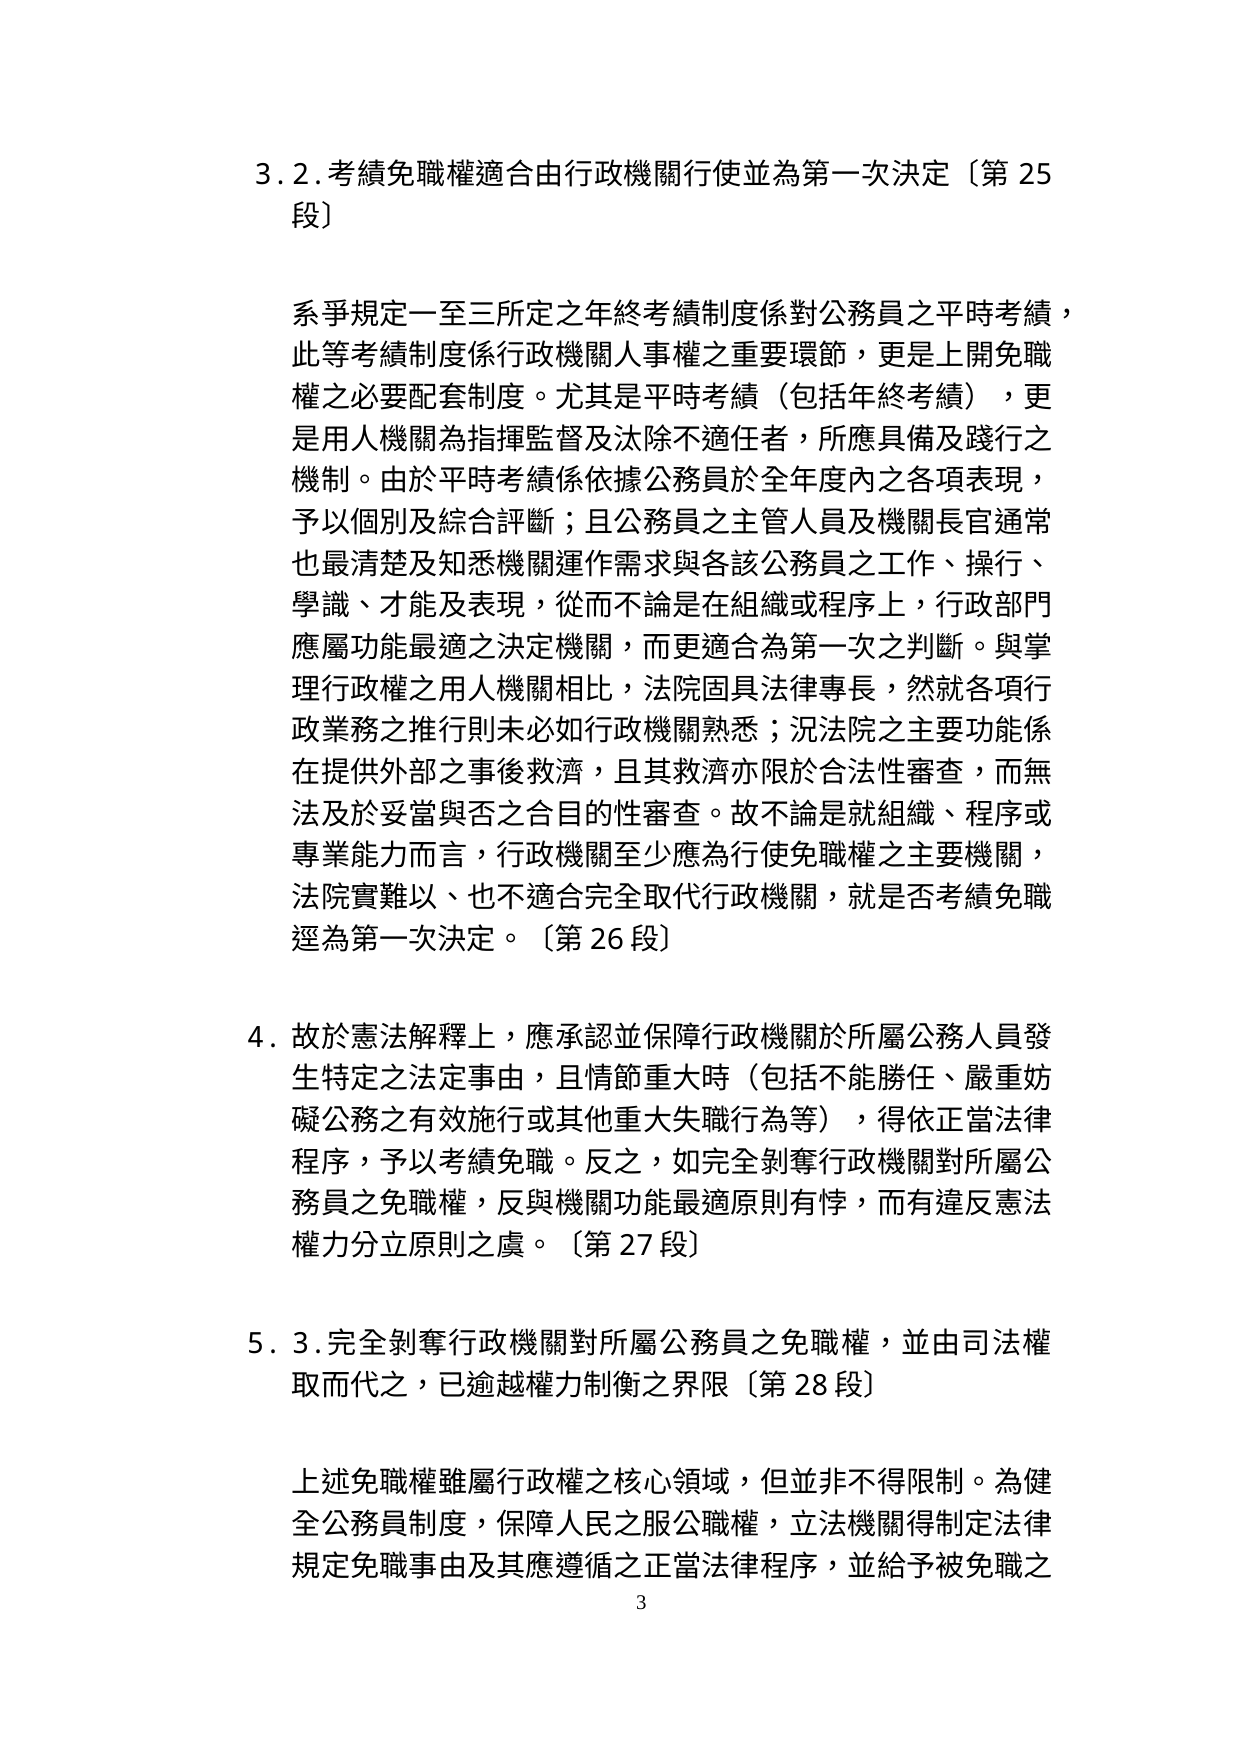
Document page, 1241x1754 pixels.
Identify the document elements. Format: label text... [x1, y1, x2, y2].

list 故於憲法解釋上，應承認並保障行政機關於所屬公務人員發生特定之法定事由，且情節重大時（包括不能勝任、嚴重妨礙公務之有效施行或其他重大失職行為等），得依正當法律程序，予以考績免職。反之，如完全剝奪行政機關對所屬公務員之免職權，反與機關功能最適原則有悖，而有違反憲法權力分立原則之虞。〔第27段〕 [247, 1014, 1053, 1264]
text 上述免職權雖屬行政權之核心領域，但並非不得限制。為健全公務員制度，保障人民之服公職權，立法機關得制定法律規定免職事由及其應遵循之正當法律程序，並給予被免職之 [292, 1459, 1053, 1584]
list 2.考績免職權適合由行政機關行使並為第一次決定〔第25段〕 [254, 151, 1053, 234]
list 3.完全剝奪行政機關對所屬公務員之免職權，並由司法權取而代之，已逾越權力制衡之界限〔第28段〕 [247, 1320, 1053, 1403]
text 系爭規定一至三所定之年終考績制度係對公務員之平時考績，此等考績制度係行政機關人事權之重要環節，更是上開免職權之必要配套制度。尤其是平時考績（包括年終考績），更是用人機關為指揮監督及汰除不適任者，所應具備及踐行之機制。由於平時考績係依據公務員於全年度內之各項表現，予以個別及綜合評斷；且公務員之主管人員及機關長官通常也最清楚及知悉機關運作需求與各該公務員之工作、操行、學識、才能及表現，從而不論是在組織或程序上，行政部門應屬功能最適之決定機關，而更適合為第一次之判斷。與掌理行政權之用人機關相比，法院固具法律專長，然就各項行政業務之推行則未必如行政機關熟悉；況法院之主要功能係在提供外部之事後救濟，且其救濟亦限於合法性審查，而無法及於妥當與否之合目的性審查。故不論是就組織、程序或專業能力而言，行政機關至少應為行使免職權之主要機關，法院實難以、也不適合完全取代行政機關，就是否考績免職逕為第一次決定。〔第26段〕 [292, 291, 1053, 957]
